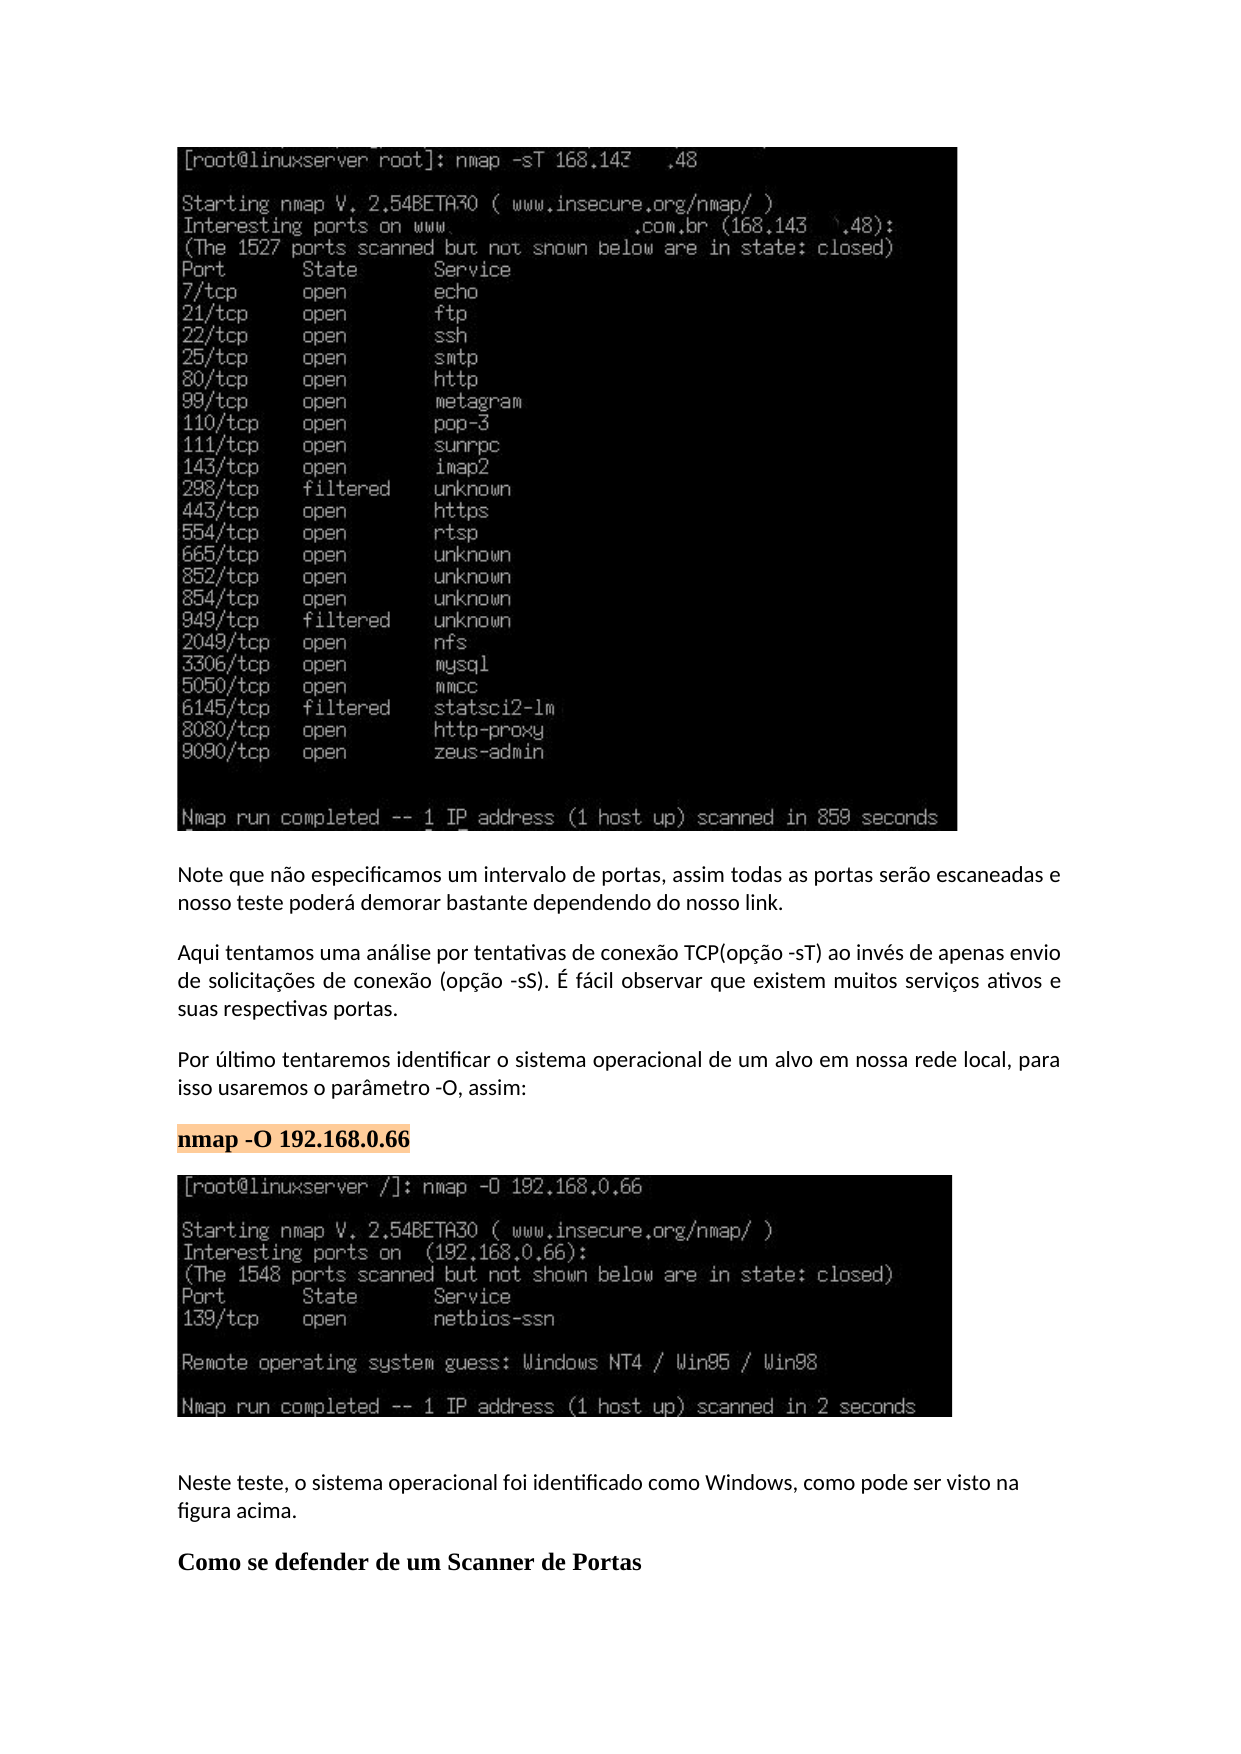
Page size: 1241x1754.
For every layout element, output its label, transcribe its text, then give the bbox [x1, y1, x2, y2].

text Note que não especificamos um intervalo de portas, assim todas as portas serão escaneadas e nosso teste poderá demorar bastante dependendo do nosso link. [177, 148, 1063, 916]
text Aqui tentamos uma análise por tentativas de conexão TCP(opção -sT) ao invés de apenas envio de solicitações de conexão (opção -sS). É fácil observar que existem muitos serviços ativos e suas respectivas portas. [177, 938, 1063, 1023]
text Por último tentaremos identificar o sistema operacional de um alvo em nossa rede local, para isso usaremos o parâmetro -O, assim: [177, 1045, 1063, 1101]
text nmap -O 192.168.0.66 [177, 1124, 1063, 1153]
text Neste teste, o sistema operacional foi identificado como Windows, como pode ser visto na figura acima. [177, 1468, 1063, 1524]
text Como se defender de um Scanner de Portas [177, 1547, 1063, 1576]
